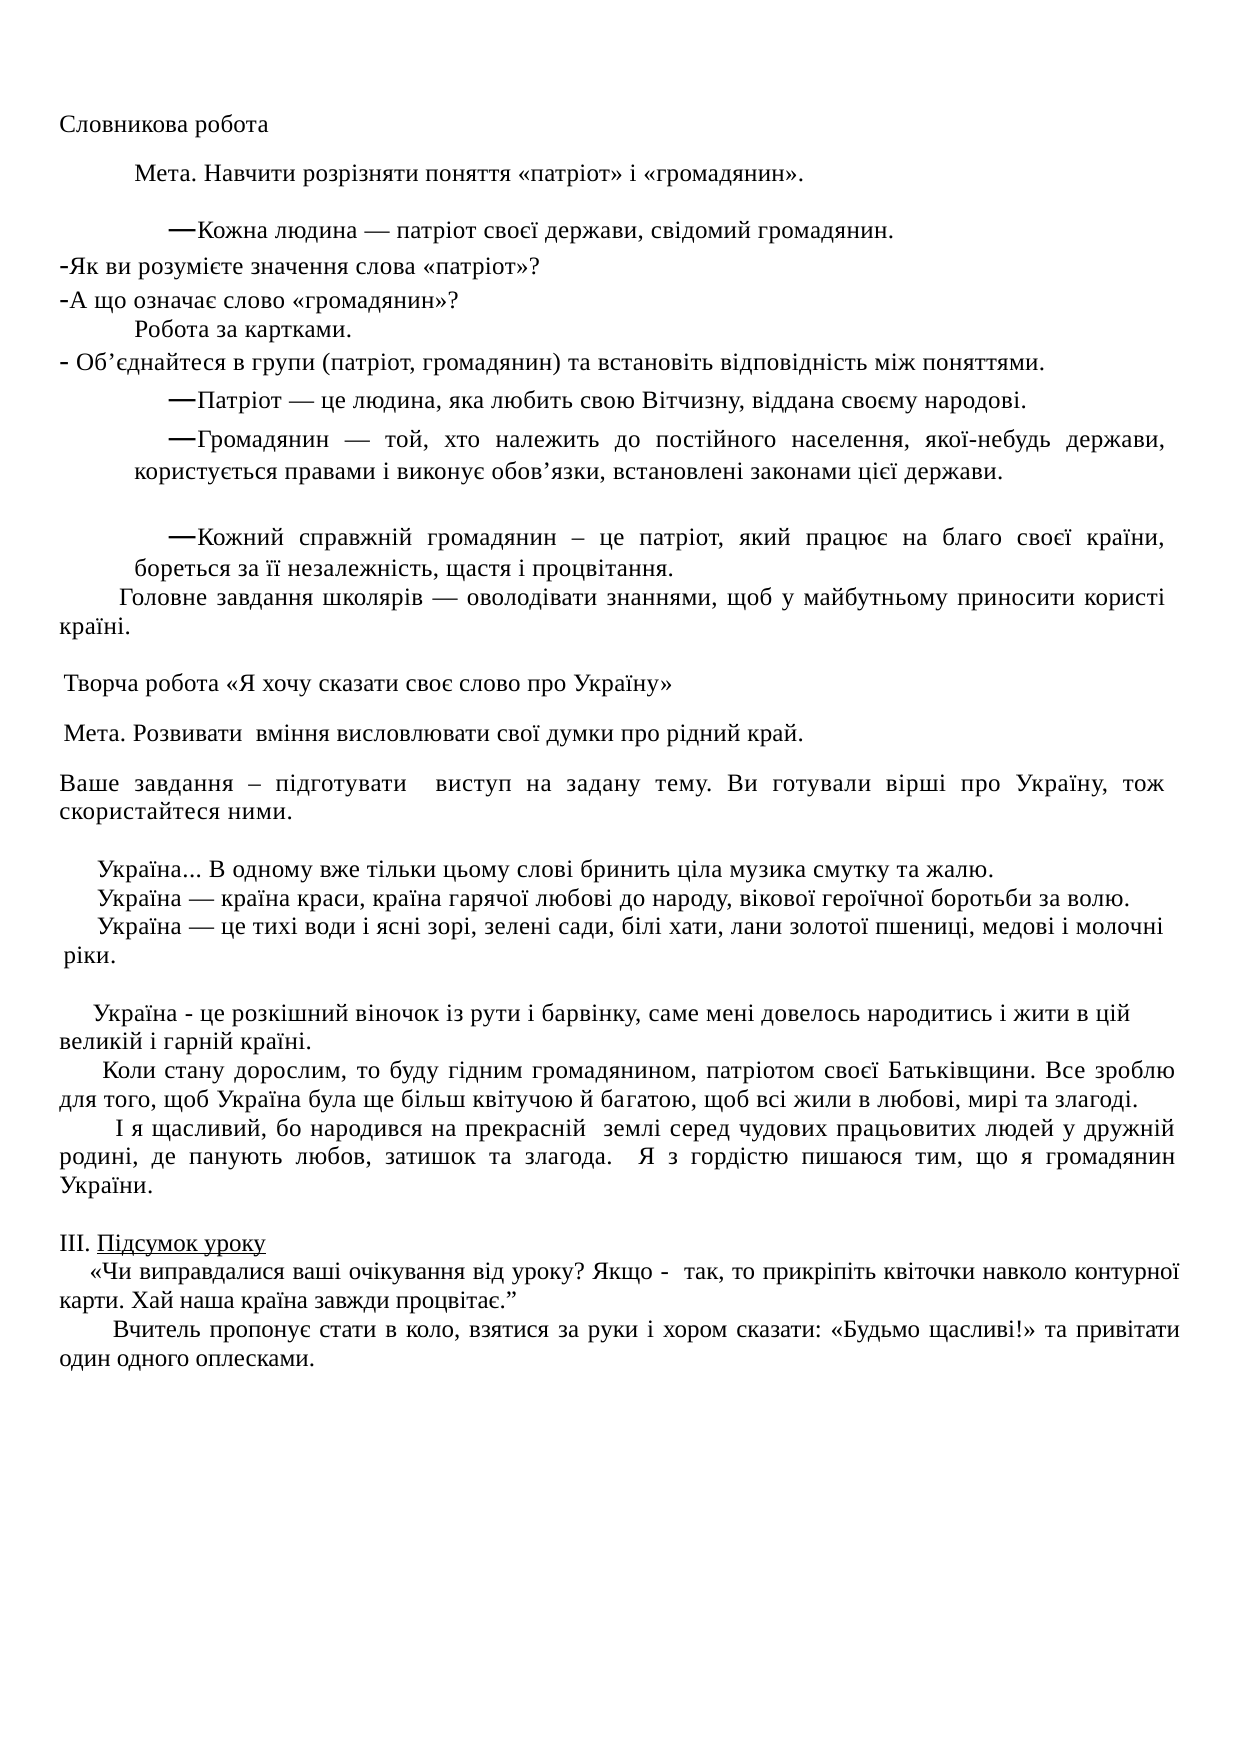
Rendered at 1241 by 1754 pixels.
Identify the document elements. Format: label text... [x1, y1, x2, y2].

text Мета. Розвивати вміння висловлювати свої думки про рідний край. [63, 718, 1181, 747]
text Вчитель пропонує стати в коло, взятися за руки і хором сказати: «Будьмо щасливі!» та привітати один одного оплесками. [59, 1314, 1181, 1371]
list А що означає слово «громадянин»? [59, 281, 1181, 314]
text І я щасливий, бо народився на прекрасній землі серед чудових працьовитих людей у дружній родині, де панують любов, затишок та злагода. Я з гордістю пишаюся тим, що я громадянин України. [59, 1113, 1177, 1199]
list Громадянин — той, хто належить до постійного населення, якої-небудь держави, користується правами і виконує обов’язки, встановлені законами цієї держави. [134, 417, 1167, 485]
text Мета. Навчити розрізняти поняття «патріот» і «громадянин». [134, 158, 1181, 187]
text Україна — це тихі води і ясні зорі, зелені сади, білі хати, лани золотої пшениці, медові і молочні ріки. [63, 911, 1167, 969]
text Ваше завдання – підготувати виступ на задану тему. Ви готували вірші про Україну, тож скористайтеся ними. [59, 768, 1167, 825]
text Робота за картками. [134, 314, 1181, 343]
text Творча робота «Я хочу сказати своє слово про Україну» [63, 668, 1181, 697]
text Словникова робота [59, 109, 1181, 137]
list Як ви розумієте значення слова «патріот»? [59, 247, 1181, 281]
list Кожний справжній громадянин – це патріот, який працює на благо своєї країни, бореться за її незалежність, щастя і процвітання. [134, 514, 1167, 582]
list Об’єднайтеся в групи (патріот, громадянин) та встановіть відповідність між поняттями. [59, 343, 1181, 377]
list Кожна людина — патріот своєї держави, свідомий громадянин. [134, 208, 1167, 247]
text Україна - це розкішний віночок із рути і барвінку, саме мені довелось народитись і жити в цій великій і гарній країні. [59, 998, 1177, 1055]
text Україна — країна краси, країна гарячої любові до народу, вікової героїчної боротьби за волю. [63, 883, 1167, 911]
list Патріот — це людина, яка любить свою Вітчизну, віддана своєму народові. [134, 377, 1167, 417]
text Коли стану дорослим, то буду гідним громадянином, патріотом своєї Батьківщини. Все зроблю для того, щоб Україна була ще більш квітучою й ба­гатою, щоб всі жили в любові, мирі та злагоді. [59, 1055, 1177, 1113]
text «Чи виправдалися ваші очікування від уроку? Якщо - так, то прикріпіть квіточки навколо контурної карти. Хай наша країна завжди процвітає.” [59, 1256, 1181, 1314]
text ІІІ. Підсумок уроку [59, 1228, 1181, 1256]
text Головне завдання школярів — оволодівати знаннями, щоб у майбутньому приносити користі країні. [59, 582, 1167, 640]
text Україна... В одному вже тільки цьому слові бринить ціла музика смутку та жалю. [63, 854, 1167, 883]
